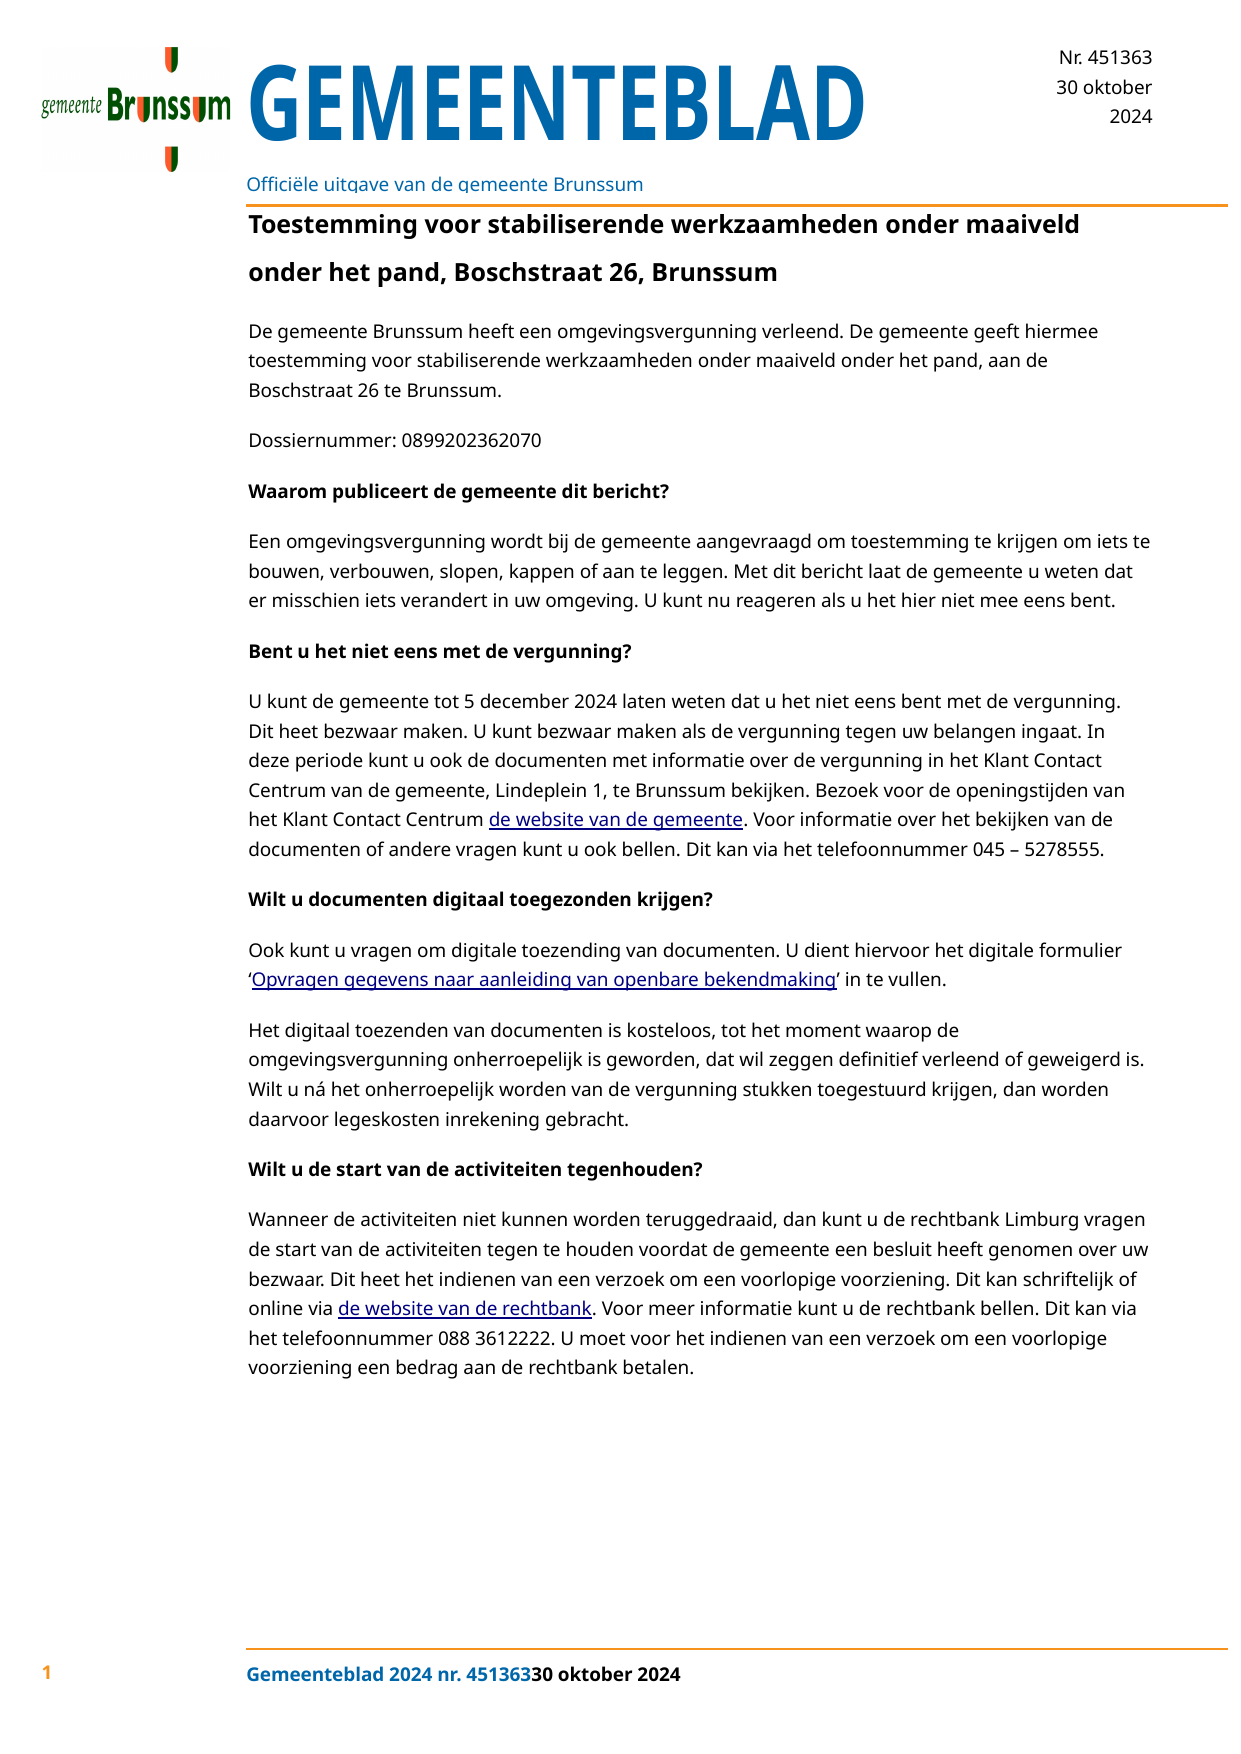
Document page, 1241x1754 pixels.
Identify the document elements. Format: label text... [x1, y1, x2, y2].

text Wilt u documenten digitaal toegezonden krijgen? [248, 887, 1152, 912]
text Het digitaal toezenden van documenten is kosteloos, tot het moment waarop de omgevingsvergunning onherroepelijk is geworden, dat wil zeggen definitief verleend of geweigerd is. Wilt u ná het onherroepelijk worden van de vergunning stukken toegestuurd krijgen, dan worden daarvoor legeskosten inrekening gebracht. [248, 1017, 1152, 1132]
picture [41, 47, 231, 172]
text Ook kunt u vragen om digitale toezending van documenten. U dient hiervoor het digitale formulier ‘Opvragen gegevens naar aanleiding van openbare bekendmaking’ in te vullen. [248, 937, 1152, 992]
text Waarom publiceert de gemeente dit bericht? [248, 478, 1152, 504]
text De gemeente Brunssum heeft een omgevingsvergunning verleend. De gemeente geeft hiermee toestemming voor stabiliserende werkzaamheden onder maaiveld onder het pand, aan de Boschstraat 26 te Brunssum. [248, 318, 1152, 403]
text Bent u het niet eens met de vergunning? [248, 638, 1152, 664]
text Wanneer de activiteiten niet kunnen worden teruggedraaid, dan kunt u de rechtbank Limburg vragen de start van de activiteiten tegen te houden voordat de gemeente een besluit heeft genomen over uw bezwaar. Dit heet het indienen van een verzoek om een voorlopige voorziening. Dit kan schriftelijk of online via de website van de rechtbank. Voor meer informatie kunt u de rechtbank bellen. Dit kan via het telefoonnummer 088 3612222. U moet voor het indienen van een verzoek om een voorlopige voorziening een bedrag aan de rechtbank betalen. [248, 1207, 1152, 1380]
text Wilt u de start van de activiteiten tegenhouden? [248, 1156, 1152, 1182]
text U kunt de gemeente tot 5 december 2024 laten weten dat u het niet eens bent met de vergunning. Dit heet bezwaar maken. U kunt bezwaar maken als de vergunning tegen uw belangen ingaat. In deze periode kunt u ook de documenten met informatie over de vergunning in het Klant Contact Centrum van de gemeente, Lindeplein 1, te Brunssum bekijken. Bezoek voor de openingstijden van het Klant Contact Centrum de website van de gemeente. Voor informatie over het bekijken van de documenten of andere vragen kunt u ook bellen. Dit kan via het telefoonnummer 045 – 5278555. [248, 688, 1152, 862]
text Toestemming voor stabiliserende werkzaamheden onder maaiveld onder het pand, Boschstraat 26, Brunssum [248, 207, 1152, 288]
text Dossiernummer: 0899202362070 [248, 427, 1152, 453]
text Een omgevingsvergunning wordt bij de gemeente aangevraagd om toestemming te krijgen om iets te bouwen, verbouwen, slopen, kappen of aan te leggen. Met dit bericht laat de gemeente u weten dat er misschien iets verandert in uw omgeving. U kunt nu reageren als u het hier niet mee eens bent. [248, 528, 1152, 613]
